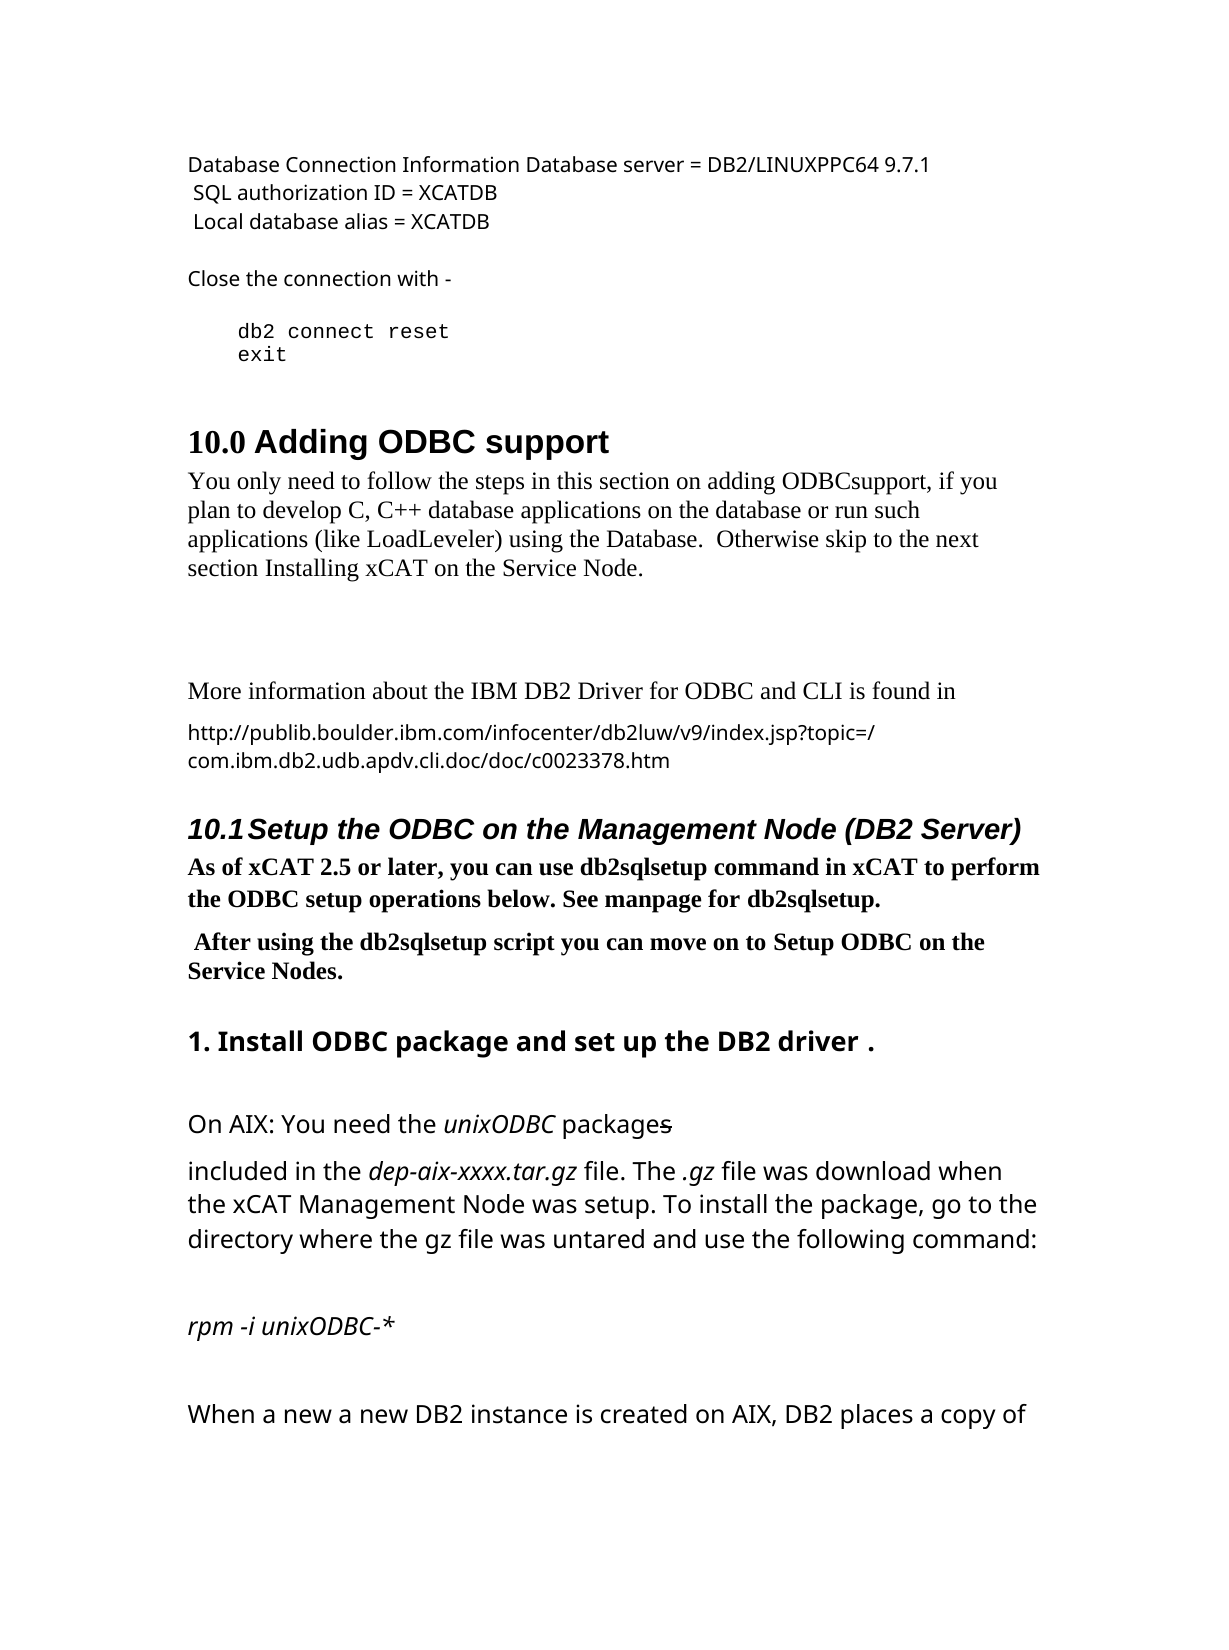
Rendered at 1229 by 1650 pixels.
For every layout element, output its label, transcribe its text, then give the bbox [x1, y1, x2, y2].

text Close the connection with - [187, 264, 1041, 292]
subtitle 1. Install ODBC package and set up the DB2 driver . [187, 1022, 1041, 1059]
text More information about the IBM DB2 Driver for ODBC and CLI is found in [187, 676, 1041, 705]
subtitle Setup the ODBC on the Management Node (DB2 Server) [187, 812, 1041, 846]
text Database Connection Information Database server = DB2/LINUXPPC64 9.7.1 [187, 150, 1041, 178]
text On AIX: You need the unixODBC packages [187, 1107, 1041, 1141]
text SQL authorization ID = XCATDB [187, 178, 1041, 207]
text db2 connect reset [225, 321, 1041, 344]
subtitle Adding ODBC support [187, 422, 1041, 460]
text After using the db2sqlsetup script you can move on to Setup ODBC on the Service Nodes. [187, 927, 1041, 985]
text exit [225, 344, 1041, 368]
text When a new a new DB2 instance is created on AIX, DB2 places a copy of [187, 1397, 1041, 1431]
text You only need to follow the steps in this section on adding ODBCsupport, if you plan to develop C, C++ database applications on the database or run such applications (like LoadLeveler) using the Database. Otherwise skip to the next section Installing xCAT on the Service Node. [187, 466, 1041, 581]
text rpm -i unixODBC-* [187, 1309, 1041, 1343]
text Local database alias = XCATDB [187, 207, 1041, 235]
text As of xCAT 2.5 or later, you can use db2sqlsetup command in xCAT to perform the ODBC setup operations below. See manpage for db2sqlsetup. [187, 852, 1041, 915]
text http://publib.boulder.ibm.com/infocenter/db2luw/v9/index.jsp?topic=/com.ibm.db2.udb.apdv.cli.doc/doc/c0023378.htm [187, 718, 1041, 774]
text included in the dep-aix-xxxx.tar.gz file. The .gz file was download when the xCAT Management Node was setup. To install the package, go to the directory where the gz file was untared and use the following command: [187, 1153, 1041, 1255]
